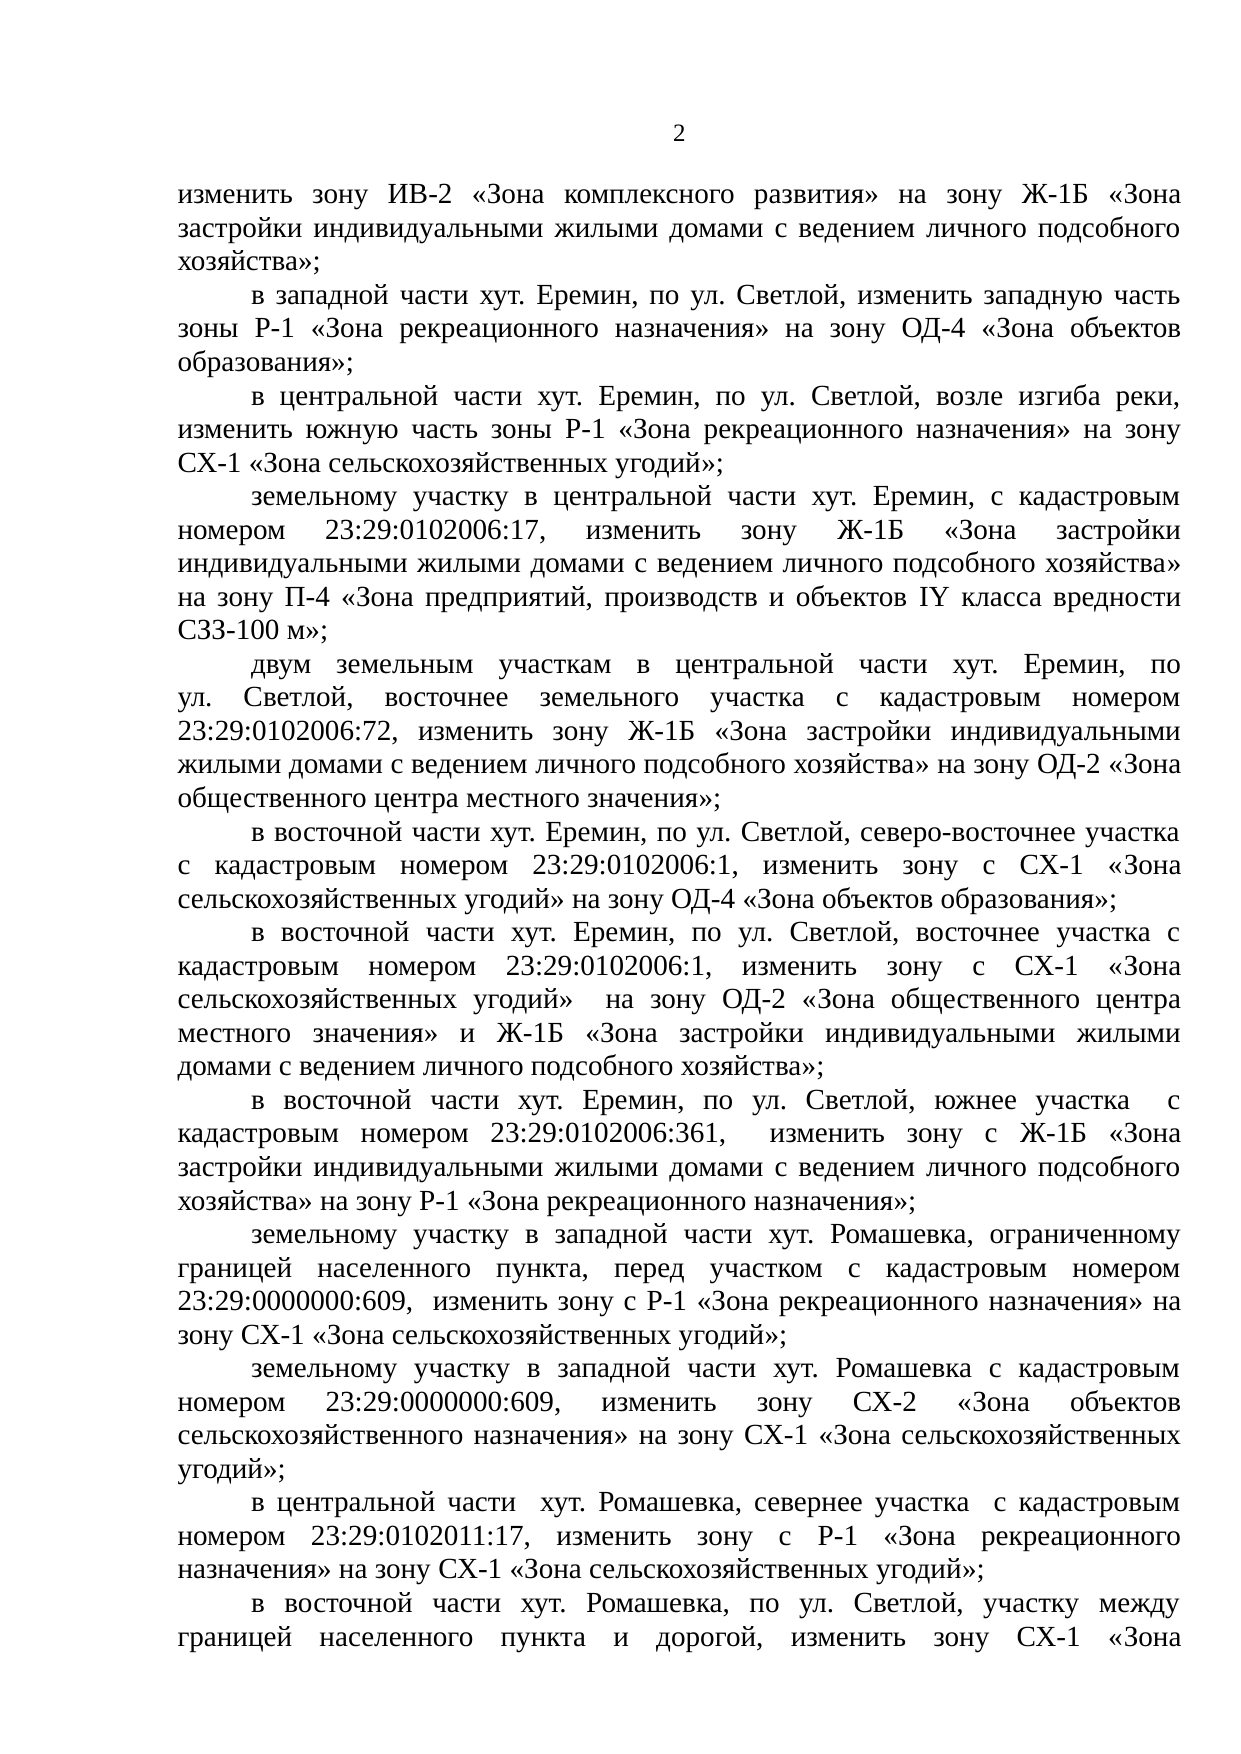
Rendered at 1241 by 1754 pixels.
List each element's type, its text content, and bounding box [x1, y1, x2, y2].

text в восточной части хут. Ромашевка, по ул. Светлой, участку между границей населенного пункта и дорогой, изменить зону СХ-1 «Зона [177, 1585, 1181, 1652]
text в центральной части хут. Еремин, по ул. Светлой, возле изгиба реки, изменить южную часть зоны Р-1 «Зона рекреационного назначения» на зону СХ-1 «Зона сельскохозяйственных угодий»; [177, 378, 1181, 478]
text земельному участку в центральной части хут. Еремин, с кадастровым номером 23:29:0102006:17, изменить зону Ж-1Б «Зона застройки индивидуальными жилыми домами с ведением личного подсобного хозяйства» на зону П-4 «Зона предприятий, производств и объектов IY класса вредности СЗЗ-100 м»; [177, 478, 1181, 646]
text в восточной части хут. Еремин, по ул. Светлой, восточнее участка с кадастровым номером 23:29:0102006:1, изменить зону с СХ-1 «Зона сельскохозяйственных угодий» на зону ОД-2 «Зона общественного центра местного значения» и Ж-1Б «Зона застройки индивидуальными жилыми домами с ведением личного подсобного хозяйства»; [177, 914, 1181, 1082]
text в восточной части хут. Еремин, по ул. Светлой, южнее участка с кадастровым номером 23:29:0102006:361, изменить зону с Ж-1Б «Зона застройки индивидуальными жилыми домами с ведением личного подсобного хозяйства» на зону Р-1 «Зона рекреационного назначения»; [177, 1082, 1181, 1216]
text в центральной части хут. Ромашевка, севернее участка с кадастровым номером 23:29:0102011:17, изменить зону с Р-1 «Зона рекреационного назначения» на зону СХ-1 «Зона сельскохозяйственных угодий»; [177, 1484, 1181, 1585]
text двум земельным участкам в центральной части хут. Еремин, по ул. Светлой, восточнее земельного участка с кадастровым номером 23:29:0102006:72, изменить зону Ж-1Б «Зона застройки индивидуальными жилыми домами с ведением личного подсобного хозяйства» на зону ОД-2 «Зона общественного центра местного значения»; [177, 646, 1181, 814]
text земельному участку в западной части хут. Ромашевка с кадастровым номером 23:29:0000000:609, изменить зону СХ-2 «Зона объектов сельскохозяйственного назначения» на зону СХ-1 «Зона сельскохозяйственных угодий»; [177, 1350, 1181, 1484]
text изменить зону ИВ-2 «Зона комплексного развития» на зону Ж-1Б «Зона застройки индивидуальными жилыми домами с ведением личного подсобного хозяйства»; [177, 176, 1181, 277]
text земельному участку в западной части хут. Ромашевка, ограниченному границей населенного пункта, перед участком с кадастровым номером 23:29:0000000:609, изменить зону с Р-1 «Зона рекреационного назначения» на зону СХ-1 «Зона сельскохозяйственных угодий»; [177, 1216, 1181, 1350]
text в западной части хут. Еремин, по ул. Светлой, изменить западную часть зоны Р-1 «Зона рекреационного назначения» на зону ОД-4 «Зона объектов образования»; [177, 277, 1181, 378]
text в восточной части хут. Еремин, по ул. Светлой, северо-восточнее участка с кадастровым номером 23:29:0102006:1, изменить зону с СХ-1 «Зона сельскохозяйственных угодий» на зону ОД-4 «Зона объектов образования»; [177, 814, 1181, 914]
